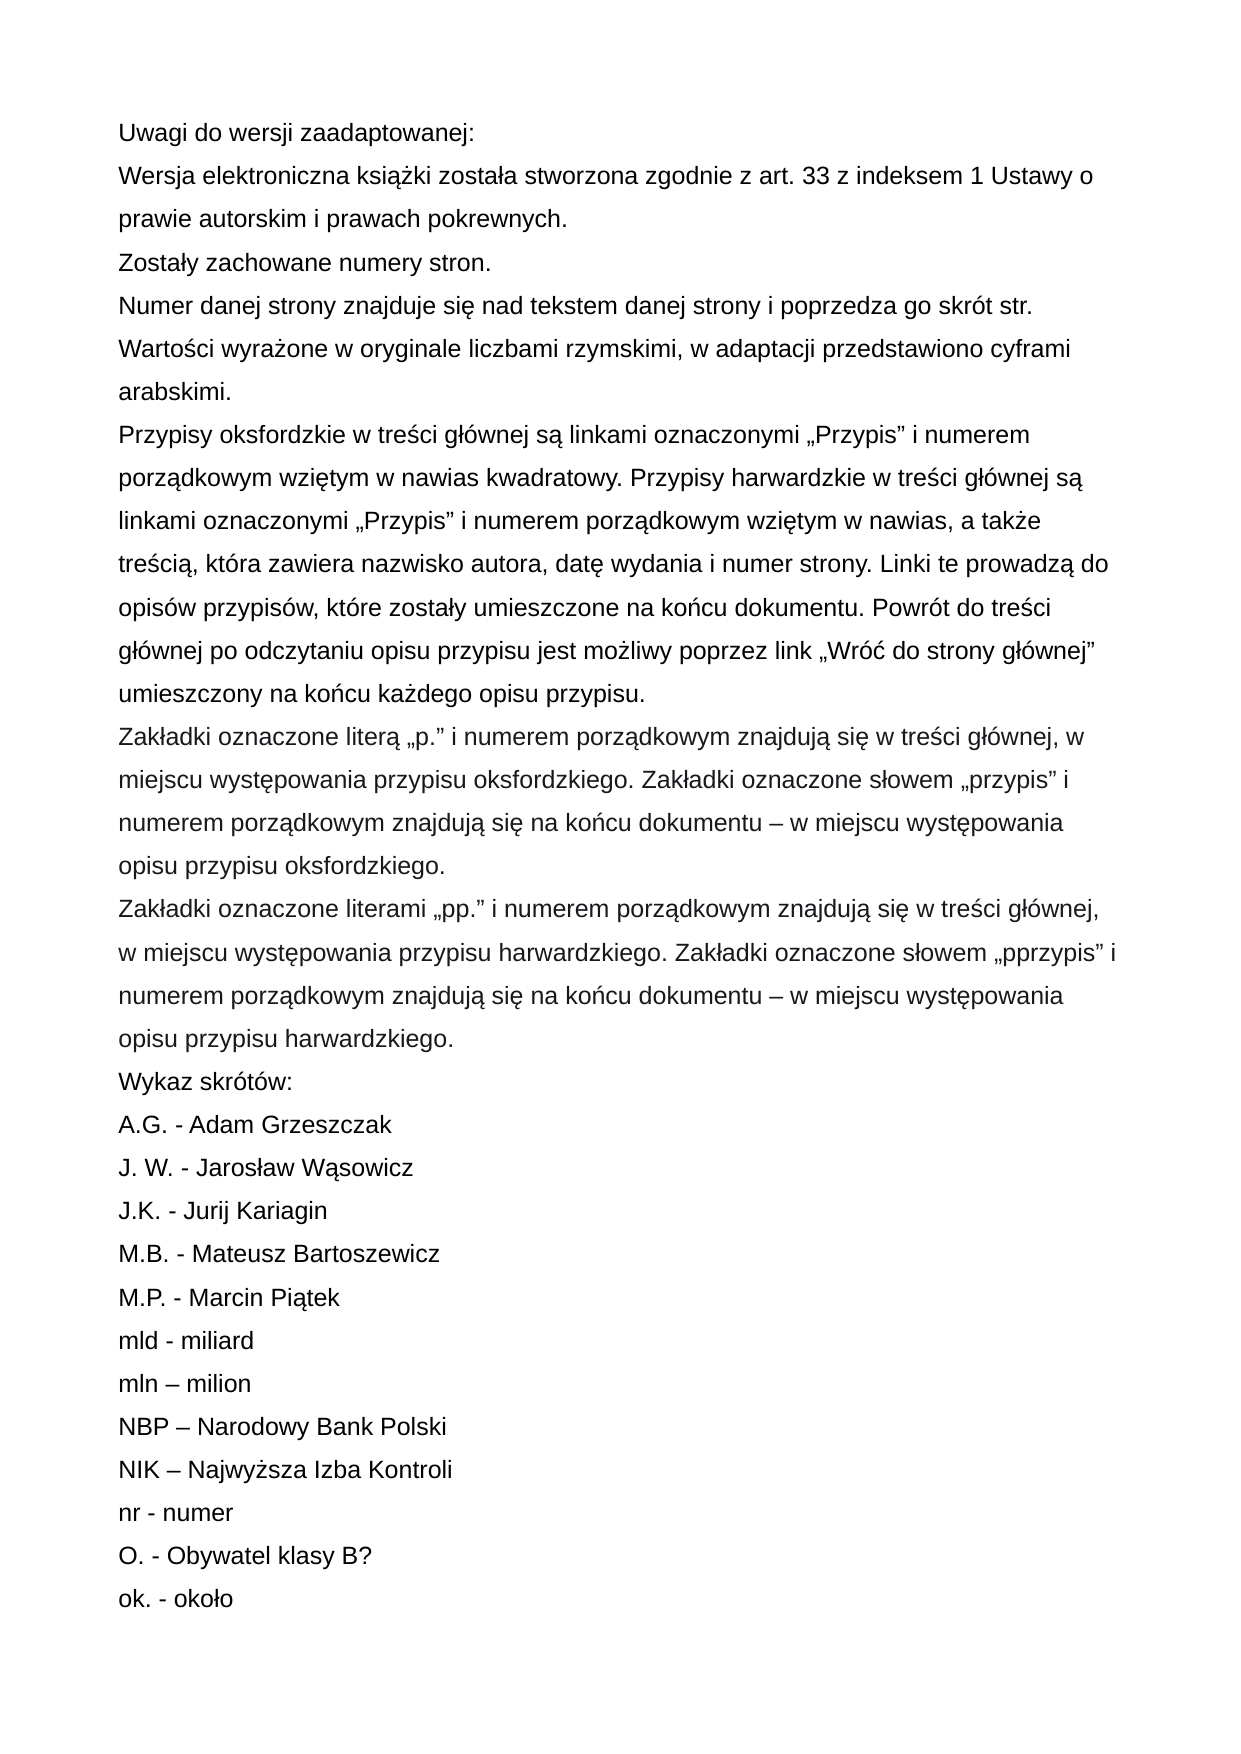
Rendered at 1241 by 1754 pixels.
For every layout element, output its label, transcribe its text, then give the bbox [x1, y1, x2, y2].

text Uwagi do wersji zaadaptowanej: [118, 118, 1122, 147]
text mld - miliard [118, 1326, 1122, 1354]
text O. - Obywatel klasy B? [118, 1541, 1122, 1570]
text mln – milion [118, 1369, 1122, 1397]
text Przypisy oksfordzkie w treści głównej są linkami oznaczonymi „Przypis” i numerem porządkowym wziętym w nawias kwadratowy. Przypisy harwardzkie w treści głównej są linkami oznaczonymi „Przypis” i numerem porządkowym wziętym w nawias, a także treścią, która zawiera nazwisko autora, datę wydania i numer strony. Linki te prowadzą do opisów przypisów, które zostały umieszczone na końcu dokumentu. Powrót do treści głównej po odczytaniu opisu przypisu jest możliwy poprzez link „Wróć do strony głównej” umieszczony na końcu każdego opisu przypisu. [118, 420, 1122, 707]
text Wykaz skrótów: [118, 1067, 1122, 1096]
text J. W. - Jarosław Wąsowicz [118, 1153, 1122, 1182]
text Zakładki oznaczone literą „p.” i numerem porządkowym znajdują się w treści głównej, w miejscu występowania przypisu oksfordzkiego. Zakładki oznaczone słowem „przypis” i numerem porządkowym znajdują się na końcu dokumentu – w miejscu występowania opisu przypisu oksfordzkiego. [118, 722, 1122, 880]
text A.G. - Adam Grzeszczak [118, 1110, 1122, 1139]
text J.K. - Jurij Kariagin [118, 1196, 1122, 1225]
text Zakładki oznaczone literami „pp.” i numerem porządkowym znajdują się w treści głównej, w miejscu występowania przypisu harwardzkiego. Zakładki oznaczone słowem „pprzypis” i numerem porządkowym znajdują się na końcu dokumentu – w miejscu występowania opisu przypisu harwardzkiego. [118, 894, 1122, 1052]
text Wersja elektroniczna książki została stworzona zgodnie z art. 33 z indeksem 1 Ustawy o prawie autorskim i prawach pokrewnych. [118, 161, 1122, 233]
text Zostały zachowane numery stron. [118, 247, 1122, 276]
text NIK – Najwyższa Izba Kontroli [118, 1455, 1122, 1484]
text M.P. - Marcin Piątek [118, 1282, 1122, 1311]
text Wartości wyrażone w oryginale liczbami rzymskimi, w adaptacji przedstawiono cyframi arabskimi. [118, 334, 1122, 406]
text nr - numer [118, 1498, 1122, 1527]
text NBP – Narodowy Bank Polski [118, 1412, 1122, 1441]
text ok. - około [118, 1584, 1122, 1613]
text Numer danej strony znajduje się nad tekstem danej strony i poprzedza go skrót str. [118, 291, 1122, 319]
text M.B. - Mateusz Bartoszewicz [118, 1239, 1122, 1268]
